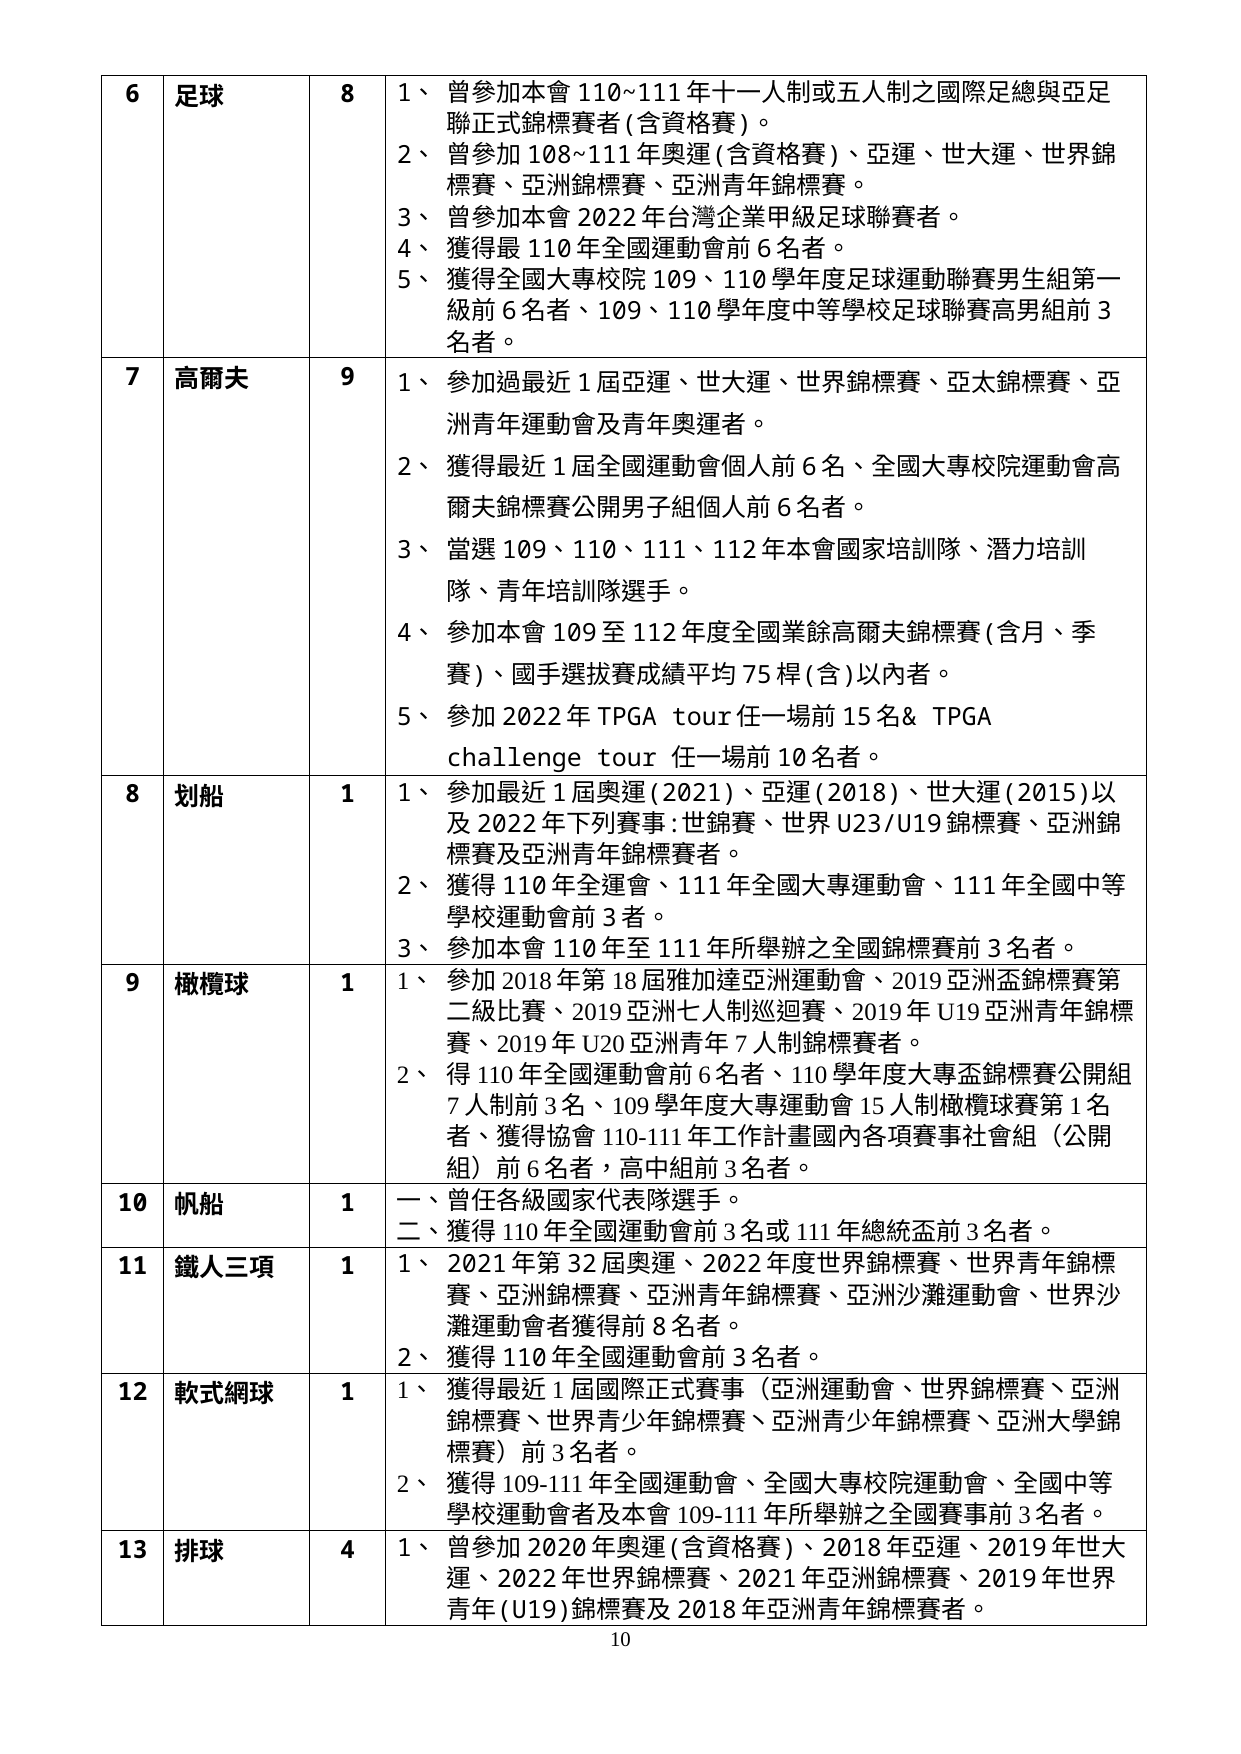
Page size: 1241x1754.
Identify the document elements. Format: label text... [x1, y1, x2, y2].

table_cell 參加過最近1屆亞運、世大運、世界錦標賽、亞太錦標賽、亞洲青年運動會及青年奧運者。 獲得最近1屆全國運動會個人前6名、全國大專校院運動會高爾夫錦標賽公開男子組個人前6名者。 當選109、110、111、112年本會國家培訓隊、潛力培訓隊、青年培訓隊選手。 參加本會109至112年度全國業餘高爾夫錦標賽(含月、季賽)、國手選拔賽成績平均75桿(含)以內者。 參加2022年TPGA tour任一場前15名& TPGA challenge tour 任一場前10名者。 [386, 358, 1146, 775]
table_cell 11 [102, 1248, 163, 1373]
table_cell 8 [102, 776, 163, 963]
table_cell 4 [310, 1531, 385, 1625]
table_cell 8 [310, 76, 385, 357]
table_cell 曾參加2020年奧運(含資格賽)、2018年亞運、2019年世大運、2022年世界錦標賽、2021年亞洲錦標賽、2019年世界青年(U19)錦標賽及2018年亞洲青年錦標賽者。 獲得最近110年全國運動會前6名、110學年度UVL大專排球聯賽(公開一級)前4名、110學年度排球聯賽高中部甲級男生組前4名者。 三、獲選為111年企業十八年排球聯賽選手者。 [386, 1531, 1146, 1625]
table_cell 6 [102, 76, 163, 357]
table_cell 一、曾任各級國家代表隊選手。 二、獲得110年全國運動會前3名或111年總統盃前3名者。 [386, 1184, 1146, 1247]
table_cell 高爾夫 [164, 358, 309, 775]
table_cell 7 [102, 358, 163, 775]
table_cell 1 [310, 776, 385, 963]
table_cell 10 [102, 1184, 163, 1247]
table_cell 9 [102, 965, 163, 1183]
table_cell 參加2018年第18屆雅加達亞洲運動會、2019亞洲盃錦標賽第二級比賽、2019亞洲七人制巡迴賽、2019年U19亞洲青年錦標賽、2019年U20亞洲青年7人制錦標賽者。 得110年全國運動會前6名者、110學年度大專盃錦標賽公開組7人制前3名、109學年度大專運動會15人制橄欖球賽第1名者、獲得協會110-111年工作計畫國內各項賽事社會組（公開組）前6名者，高中組前3名者。 [386, 965, 1146, 1183]
table_cell 9 [310, 358, 385, 775]
table_cell 划船 [164, 776, 309, 963]
table_cell 1 [310, 1248, 385, 1373]
table_cell 12 [102, 1374, 163, 1530]
table_cell 橄欖球 [164, 965, 309, 1183]
table_cell 排球 [164, 1531, 309, 1625]
table_cell 1 [310, 965, 385, 1183]
table_cell 13 [102, 1531, 163, 1625]
table_cell 2021年第32屆奧運、2022年度世界錦標賽、世界青年錦標賽、亞洲錦標賽、亞洲青年錦標賽、亞洲沙灘運動會、世界沙灘運動會者獲得前8名者。 獲得110年全國運動會前3名者。 [386, 1248, 1146, 1373]
table_cell 帆船 [164, 1184, 309, 1247]
table_cell 曾參加本會110~111年十一人制或五人制之國際足總與亞足聯正式錦標賽者(含資格賽)。 曾參加108~111年奧運(含資格賽)、亞運、世大運、世界錦標賽、亞洲錦標賽、亞洲青年錦標賽。 曾參加本會2022年台灣企業甲級足球聯賽者。 獲得最110年全國運動會前6名者。 獲得全國大專校院109、110學年度足球運動聯賽男生組第一級前6名者、109、110學年度中等學校足球聯賽高男組前3名者。 [386, 76, 1146, 357]
table_cell 參加最近1屆奧運(2021)、亞運(2018)、世大運(2015)以及2022年下列賽事:世錦賽、世界U23/U19錦標賽、亞洲錦標賽及亞洲青年錦標賽者。 獲得110年全運會、111年全國大專運動會、111年全國中等學校運動會前3者。 參加本會110年至111年所舉辦之全國錦標賽前3名者。 [386, 776, 1146, 963]
table_cell 軟式網球 [164, 1374, 309, 1530]
table_cell 1 [310, 1184, 385, 1247]
table_cell 鐵人三項 [164, 1248, 309, 1373]
table_cell 1 [310, 1374, 385, 1530]
table_cell 獲得最近1 屆國際正式賽事（亞洲運動會、世界錦標賽丶亞洲錦標賽丶世界青少年錦標賽丶亞洲青少年錦標賽丶亞洲大學錦標賽）前3名者。 獲得109-111年全國運動會、全國大專校院運動會、全國中等學校運動會者及本會109-111年所舉辦之全國賽事前3名者。 [386, 1374, 1146, 1530]
table_cell 足球 [164, 76, 309, 357]
